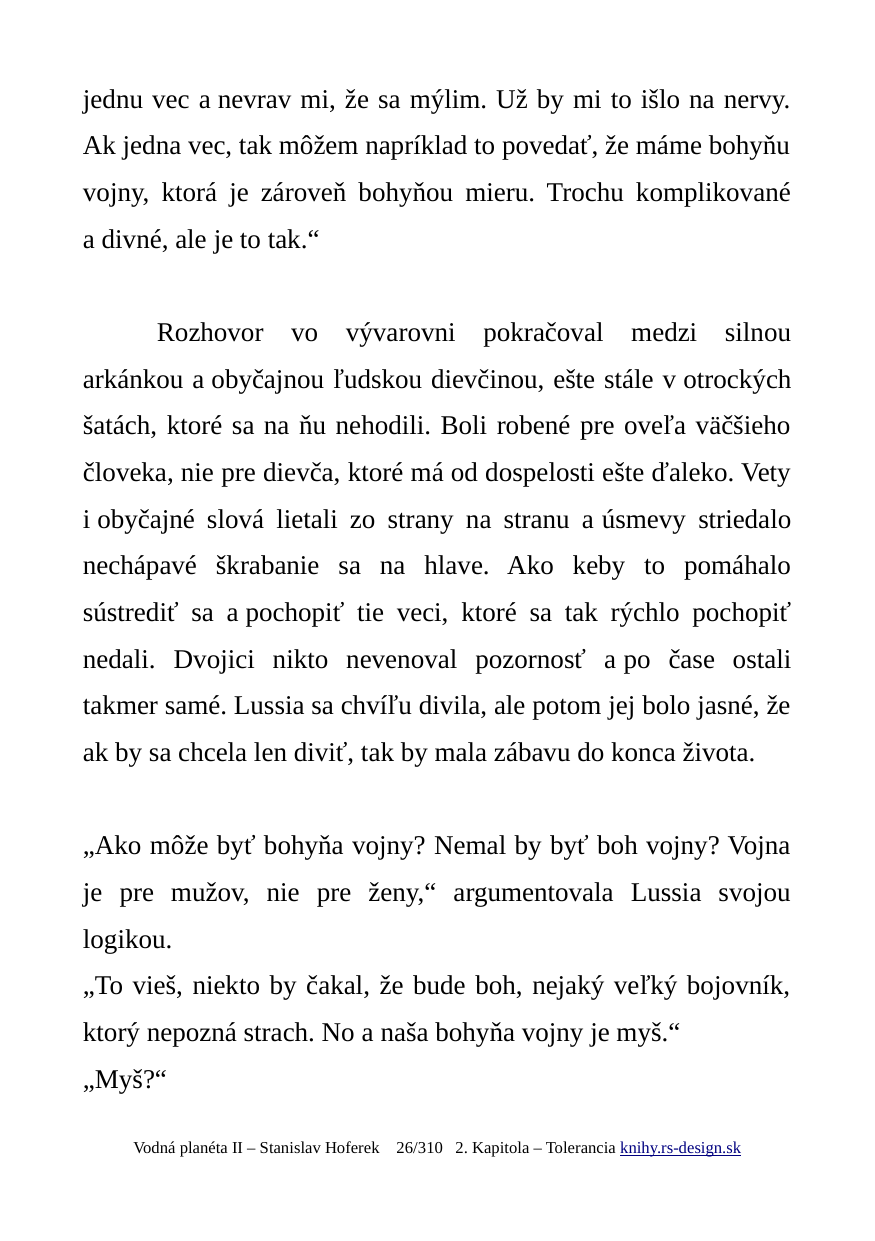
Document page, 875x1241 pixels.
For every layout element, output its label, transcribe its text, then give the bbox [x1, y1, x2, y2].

text „Ako môže byť bohyňa vojny? Nemal by byť boh vojny? Vojna je pre mužov, nie pre ženy,“ argumentovala Lussia svojou logikou. [83, 829, 791, 954]
text Rozhovor vo vývarovni pokračoval medzi silnou arkánkou a obyčajnou ľudskou dievčinou, ešte stále v otrockých šatách, ktoré sa na ňu nehodili. Boli robené pre oveľa väčšieho človeka, nie pre dievča, ktoré má od dospelosti ešte ďaleko. Vety i obyčajné slová lietali zo strany na stranu a úsmevy striedalo nechápavé škrabanie sa na hlave. Ako keby to pomáhalo sústrediť sa a pochopiť tie veci, ktoré sa tak rýchlo pochopiť nedali. Dvojici nikto nevenoval pozornosť a po čase ostali takmer samé. Lussia sa chvíľu divila, ale potom jej bolo jasné, že ak by sa chcela len diviť, tak by mala zábavu do konca života. [83, 316, 791, 767]
text „Myš?“ [83, 1063, 791, 1094]
text „To vieš, niekto by čakal, že bude boh, nejaký veľký bojovník, ktorý nepozná strach. No a naša bohyňa vojny je myš.“ [83, 969, 791, 1047]
text jednu vec a nevrav mi, že sa mýlim. Už by mi to išlo na nervy. Ak jedna vec, tak môžem napríklad to povedať, že máme bohyňu vojny, ktorá je zároveň bohyňou mieru. Trochu komplikované a divné, ale je to tak.“ [83, 83, 791, 254]
